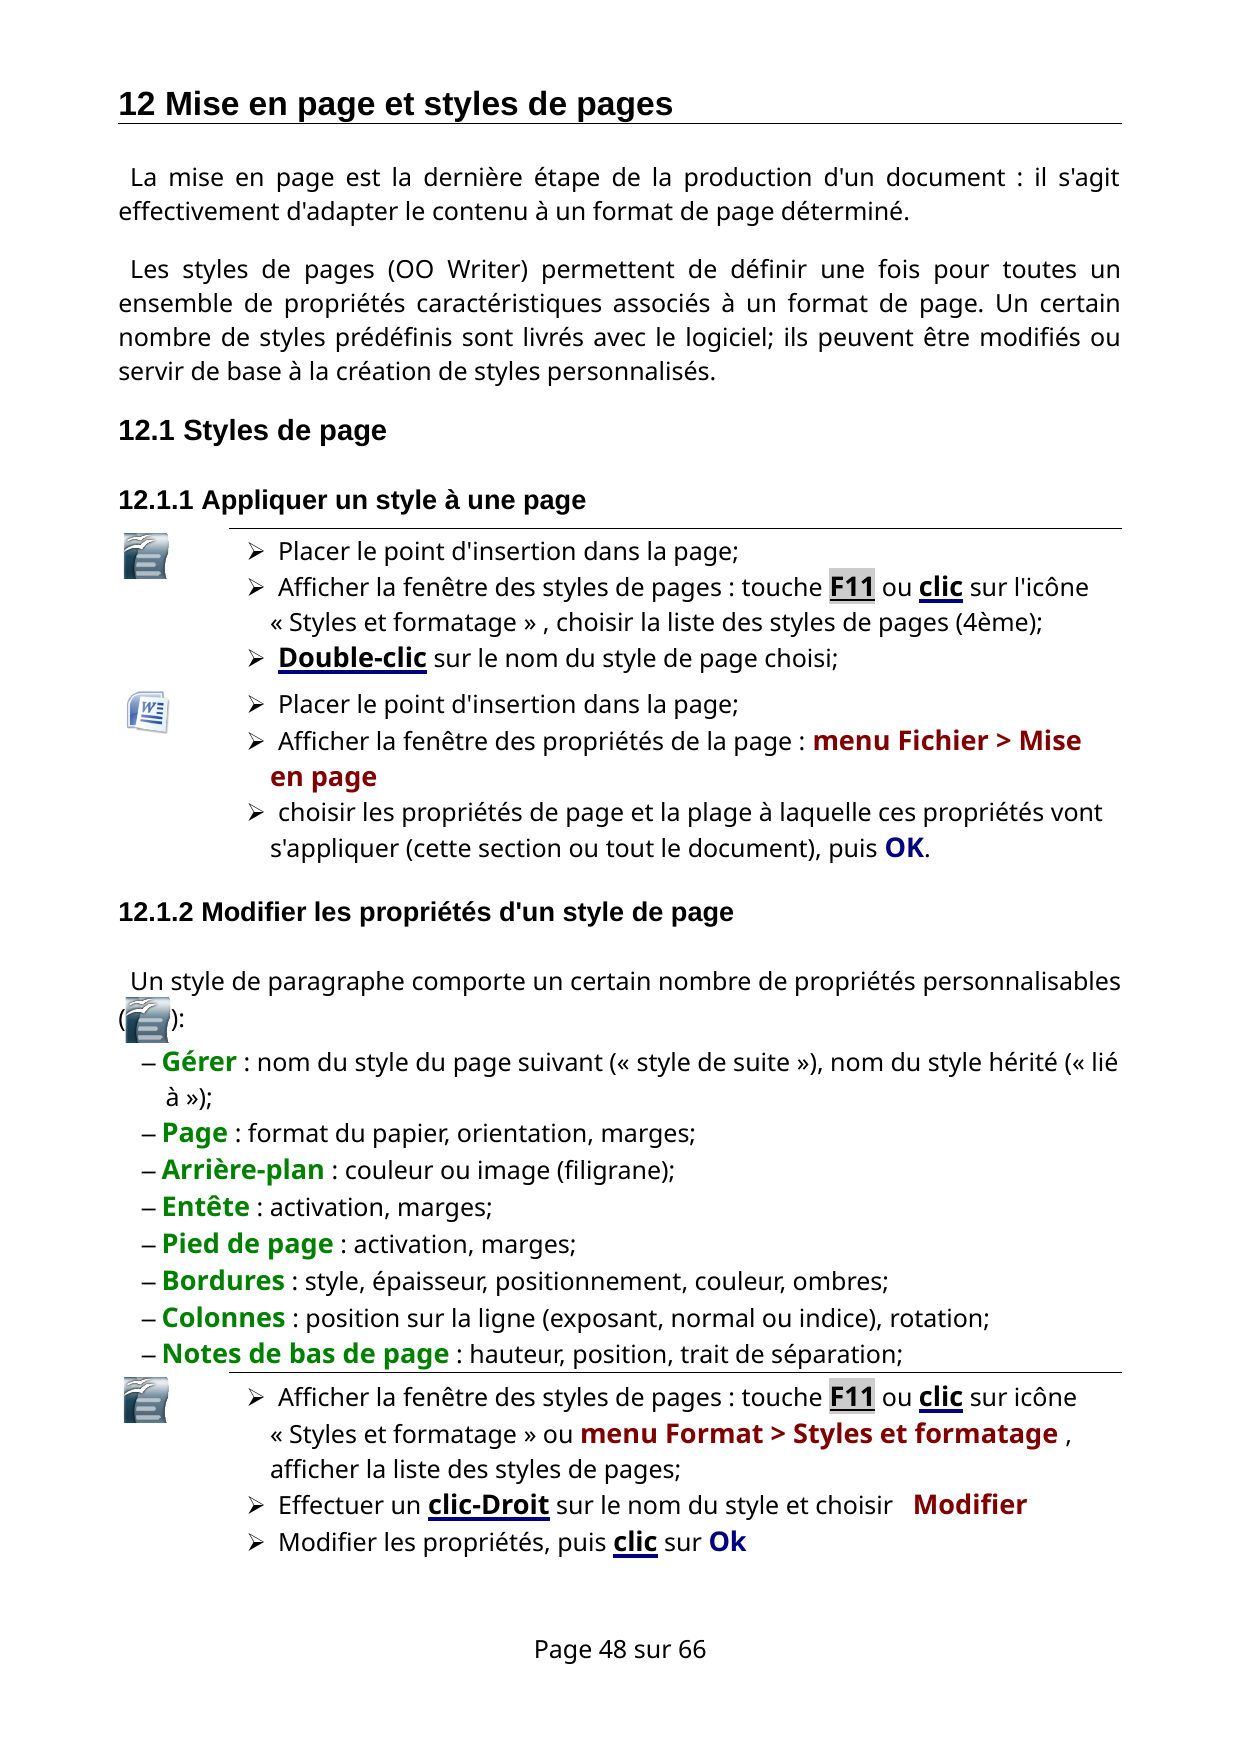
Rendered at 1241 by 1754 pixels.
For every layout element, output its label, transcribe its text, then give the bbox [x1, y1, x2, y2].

text Un style de paragraphe comporte un certain nombre de propriétés personnalisables (): [118, 964, 1122, 1043]
picture [123, 686, 172, 735]
list Bordures : style, épaisseur, positionnement, couleur, ombres; [130, 1261, 1122, 1298]
list Page : format du papier, orientation, marges; [130, 1114, 1122, 1151]
table_header [118, 528, 229, 681]
picture [123, 1377, 169, 1423]
table_cell Placer le point d'insertion dans la page; Afficher la fenêtre des propriétés de la page : menu Fichier > Mise en page choisir les propriétés de page et la plage à laquelle ces propriétés vont s'appliquer (cette section ou tout le document), puis OK. [229, 681, 1122, 871]
table_header Placer le point d'insertion dans la page; Afficher la fenêtre des styles de pages : touche F11 ou clic sur l'icône « Styles et formatage » , choisir la liste des styles de pages (4ème); Double-clic sur le nom du style de page choisi; [229, 529, 1122, 681]
picture [123, 533, 169, 579]
list Colonnes : position sur la ligne (exposant, normal ou indice), rotation; [130, 1298, 1122, 1335]
subtitle Mise en page et styles de pages [118, 84, 1122, 123]
text La mise en page est la dernière étape de la production d'un document : il s'agit effectivement d'adapter le contenu à un format de page déterminé. [118, 160, 1122, 228]
subtitle Appliquer un style à une page [118, 484, 1122, 515]
list Notes de bas de page : hauteur, position, trait de séparation; [130, 1335, 1122, 1372]
list Gérer : nom du style du page suivant (« style de suite »), nom du style hérité (« lié à »); [130, 1043, 1122, 1114]
table_cell [118, 681, 229, 871]
list Entête : activation, marges; [130, 1187, 1122, 1224]
table_header Afficher la fenêtre des styles de pages : touche F11 ou clic sur icône « Styles et formatage » ou menu Format > Styles et formatage , afficher la liste des styles de pages; Effectuer un clic-Droit sur le nom du style et choisir Modifier Modifier les propriétés, puis clic sur Ok [229, 1373, 1122, 1565]
picture [125, 997, 171, 1043]
table_header [118, 1372, 229, 1565]
text Les styles de pages (OO Writer) permettent de définir une fois pour toutes un ensemble de propriétés caractéristiques associés à un format de page. Un certain nombre de styles prédéfinis sont livrés avec le logiciel; ils peuvent être modifiés ou servir de base à la création de styles personnalisés. [118, 252, 1122, 388]
list Pied de page : activation, marges; [130, 1224, 1122, 1261]
list Arrière-plan : couleur ou image (filigrane); [130, 1151, 1122, 1187]
subtitle Styles de page [118, 413, 1122, 446]
subtitle Modifier les propriétés d'un style de page [118, 896, 1122, 928]
